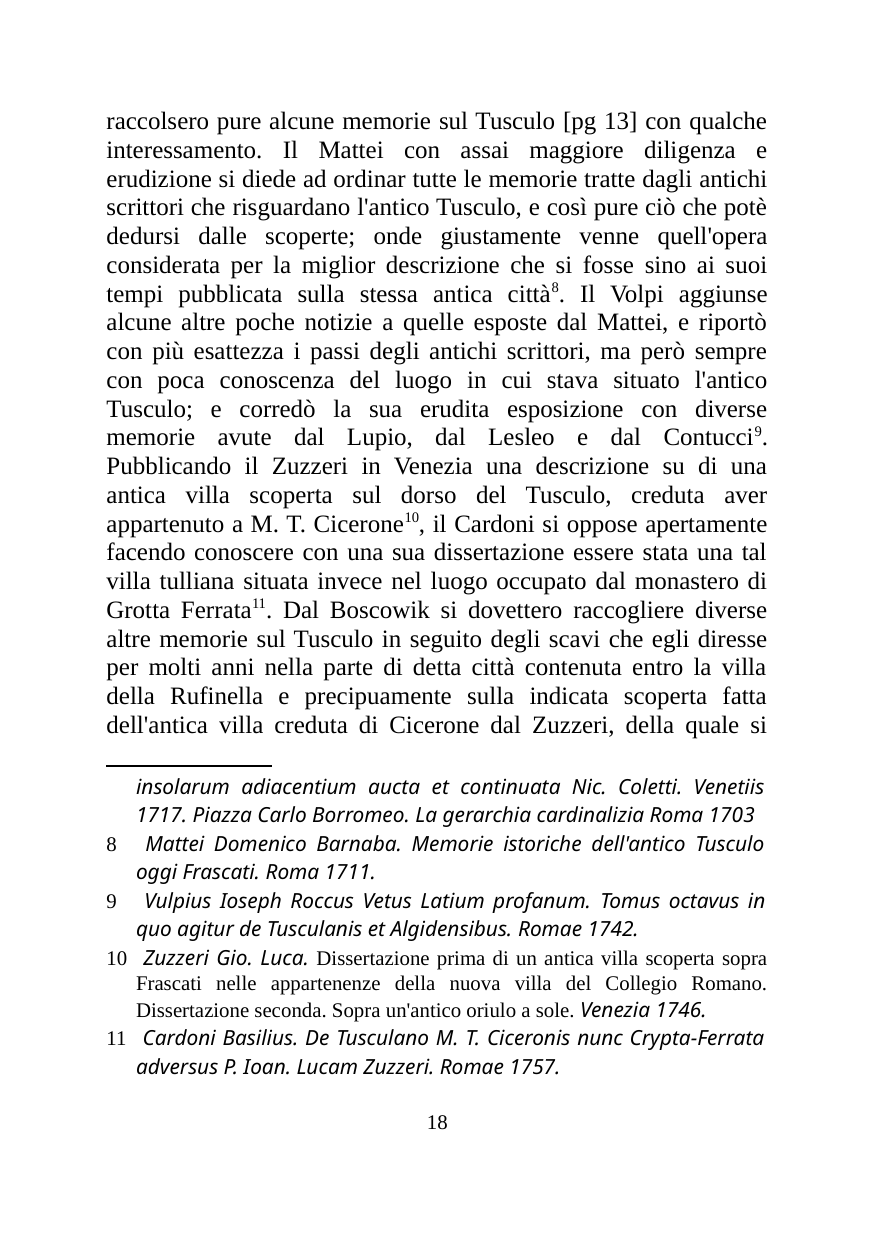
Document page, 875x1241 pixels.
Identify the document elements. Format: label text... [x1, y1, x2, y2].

text Mattei Domenico Barnaba. Memorie istoriche dell'antico Tusculo oggi Frascati. Roma 1711. [106, 829, 768, 886]
text Cardoni Basilius. De Tusculano M. T. Ciceronis nunc Crypta-Ferrata adversus P. Ioan. Lucam Zuzzeri. Romae 1757. [106, 1023, 768, 1080]
text insolarum adiacentium aucta et continuata Nic. Coletti. Venetiis 1717. Piazza Carlo Borromeo. La gerarchia cardinalizia Roma 1703 [106, 772, 768, 829]
text Zuzzeri Gio. Luca. Dissertazione prima di un antica villa scoperta sopra Frascati nelle appartenenze della nuova villa del Collegio Romano. Dissertazione seconda. Sopra un'antico oriulo a sole. Venezia 1746. [106, 943, 768, 1023]
text Il primo, che più di proposito si fece a parlare dell'antico Tusculo, fu il Cluverio nella sua erudita descrizione dell'Italia antica, per aver preso a considerare i principali passi degli antichi scrittori che a quell'insigne luogo si riferiscono. A siffatte erudite considerazioni del Cluverio furono aggiunte altre simili osservazioni dall'Olstenio. Il Kircherio nela sua descrizione del Lazio espose diverse memorie relativamente all'antico Tusculo ed in particolare sul sepolcro dei Furii scoperto ai suoi tempi entro il recinto dell'eremo dei padri Camaldolesi, del quale però già ne aveva dati alcuni cenni il Falconieri. L'Eschinardi espose alcune memorie sull'antico Tusculo nella sua descrizione dell'agro romano, la quale fu poscia accresciuta dal Venuti. Il Fabretti diede alcuni cenni su ciò che si riferiva alle vie ed alla condotta delle acque, spettanti ai tusculani senza però particolarmente descrivere tutto ciò che risguardava le stesse opere. L'Ughelli nella sua Italia sacra ed il Piazza nella sua Gerarchia cardinalizia raccolsero pure alcune memorie sul Tusculo [pg 13] con qualche interessamento. Il Mattei con assai maggiore diligenza e erudizione si diede ad ordinar tutte le memorie tratte dagli antichi scrittori che risguardano l'antico Tusculo, e così pure ciò che potè dedursi dalle scoperte; onde giustamente venne quell'opera considerata per la miglior descrizione che si fosse sino ai suoi tempi pubblicata sulla stessa antica città. Il Volpi aggiunse alcune altre poche notizie a quelle esposte dal Mattei, e riportò con più esattezza i passi degli antichi scrittori, ma però sempre con poca conoscenza del luogo in cui stava situato l'antico Tusculo; e corredò la sua erudita esposizione con diverse memorie avute dal Lupio, dal Lesleo e dal Contucci. Pubblicando il Zuzzeri in Venezia una descrizione su di una antica villa scoperta sul dorso del Tusculo, creduta aver appartenuto a M. T. Cicerone, il Cardoni si oppose apertamente facendo conoscere con una sua dissertazione essere stata una tal villa tulliana situata invece nel luogo occupato dal monastero di Grotta Ferrata. Dal Boscowik si dovettero raccogliere diverse altre memorie sul Tusculo in seguito degli scavi che egli diresse per molti anni nella parte di detta città contenuta entro la villa della Rufinella e precipuamente sulla indicata scoperta fatta dell'antica villa creduta di Cicerone dal Zuzzeri, della quale si dicono rilevati i disegni coll'assistenza del sumentovato Contucci e del celebre architetto Vanvitelli che in allora diriggeva la costruzione del grande casino della stessa villa: ma quelle memorie e quei disegni rimasero inediti, e soltanto se ne ebbero alcune notizie dal Zuzzeri anzidetto e dal giornale dei Letterati che in allora si pubblicava, le quali memorie vennero riprodotte ultimamente dall'avvocato Fea. Rimangono pure inedite importantissime memorie che raccolse il Galletti per comporre una storia sui conti tusculani, e che si custodiscono [pg 14] tra i codici della biblioteca Vaticana al num. 8047. Il Montfaucon nel suo Diario italico registrò alcune sue memorie relative allo stesso Tusculo. Il Chaupy, nel dichiarare la situazione della villa di Orazio, scrisse alcune cose sull'antico Tusculo. Il Visconti, descrivendo il celebre musaico del museo Vaticano distinto dall'effigie di Minerva, il quale fu rinvenuto nella sopraindicata villa discoperta negli scavi diretti dal Boscovich, riferì le cose che in allora si scrissero nel giornale dei Letterati relativamente ai medesimi scavi. Parimenti il Nibby, illustrando la statua di Antonia Augusta dello stesso museo Vaticano, la quale fu renvenuta negli scavi fatti dal principe di Canino, aggiunse pure alcune altre poche notizie su questo insigne luogo degli antichi. L'abbate Uggeri raccolse in un volume delle sue giornate pittoriche di Roma e suo circondario le più comuni notizie ed espose alcuni disegni sui monumenti tusculani ultimamente discoperti, i quali gli vennero da me medesimo comunicati. Gli stessi disegni si riprodussero con poche variazioni dall'Angelini e Fea tra i monumenti appartenenti alla via Latina da essi descritta. L'architetto incisore Rossini, nel suo grande volume dei monumenti esistenti nei contorni di Roma, comprese alcune tavole rappresentanti gli stessi edifizj antichi del Tusculo e li espose con poche illustrazioni. Il Nibby anzidetto primieramente nel suo viaggio antiquario nei contorni di Roma e poscia con maggiore erudizione nella sua Analisi storico-topografica-antiquaria della carta dei contorni di Roma, raccolse tutte quelle notizie più importanti che risguardano sì l'antico Tusculo, sì le nuove ville stabilite nelle adiacenze di Frascati. Alcune poche altre simili notizie eransi già pubblicate dal Gell nella sua descrizione topografica di Roma e sue vicinanze; ed alcune altre notizie vennero esposte dal Westphal. In egual modo si [pg 15] trovano in succinto dichiarate le principali cose riguardanti il Tusculo in tutte quelle descrizioni di Roma e suoi contorni che servono ad uso dei forestieri e che si rinnovano spesso con poche variazioni, come sono tra le altre quella del Vasi accresciuta e corretta dal Nibby, quella del Fea, e quella del marchese Melchiorri. Alcune memorie manoscritte circolano nella città di Frascati e vedonsi deputate a servire di volgare istruzione sull'antico Tusculo: ma sono esse in più gran parte estratte dalla ben nota descrizione del Mattei. Tali sono pure le altre cose che di minor importanza si leggono in altre opere non decisamente relative al Tusculo. Le descrizioni che risguardano le moderne ville e le nuove fabbriche erette sulla falda del colle tusculano, non essendo propriamente relative all'argomento propostici d'illustrare, si tralasciano nel citarle. Il marchese Biondi poi scrisse negli ultimi giorni di sua vita una dissertazione sul dipinto rinvenuto nella casa creduta di appartenere ai Cecilii e supposta avere rappresentato Cecilia di Metello allorchè fu condotta unitamente alla zia di lei a consultare gli auguri sul suo matrimonio; e codesta erudita dissertazione verrà pubblicata nel decimo volume degli atti della pontificia accademia romana di archeologia, della quale ne fu il presidente per diversi anni. Aveva egli però sino dal tempo che imprese a diriggere gli scavi sul Tusculo, per comandamento del re Carlo Felice, divisato di scrivere una descrizione su questa antica città, proponendosi di dividere la sua opera in due parti, nella prima parlare degli edifizj che rimangono scoperti, e nella seconda degli oggetti trasportati nel real castello di Agliè; e già rispetto alla prima parte aveva scritte alcune cose sulla via Labicana e sui monumenti scoperti vicino alla colonna del decimo quinto miglio, alla qual descrizione deputava servire di dimostrazione una pianta dell'antico Tusculo che avevo rilevata precisamente nel tempo delle stesse prime scoperte; e rispetto alla seconda parte più ampiamente aveva raccolte memorie sulle principali opere di scoltura e di pittura ivi rinvenute, ed anche sulle terre cotte, sul qual argomento lasciò una compita discrizione su di una lucerna fittile tusculana; come pure già aveva riuniti materiali per compiere una raccolta delle iscrizioni lapidarie tusculane e dei bolli scritti sui mattoni ivi rinvenuti, per il qual lavoro diedero alcune memorie e il Borghesi e l'Amati: [pg 16] ma nulla poi portò a compimento, e quelle memorie rimangono presso sua sorella Maddalena Camosci, la quale gentilmente favorì di lasciarmi vedere per farne onorevole menzione, e per estrarne alcune notizie sui ritrovamenti fatti negli scavi da lui diretti, che meritavano di esser conosciute, quali vengono sotto il suo nome registrate precipuamente nelle particolari descrizioni dei monumenti riferiti nella Parte III. [106, 106, 768, 739]
text Vulpius Ioseph Roccus Vetus Latium profanum. Tomus octavus in quo agitur de Tusculanis et Algidensibus. Romae 1742. [106, 886, 768, 943]
